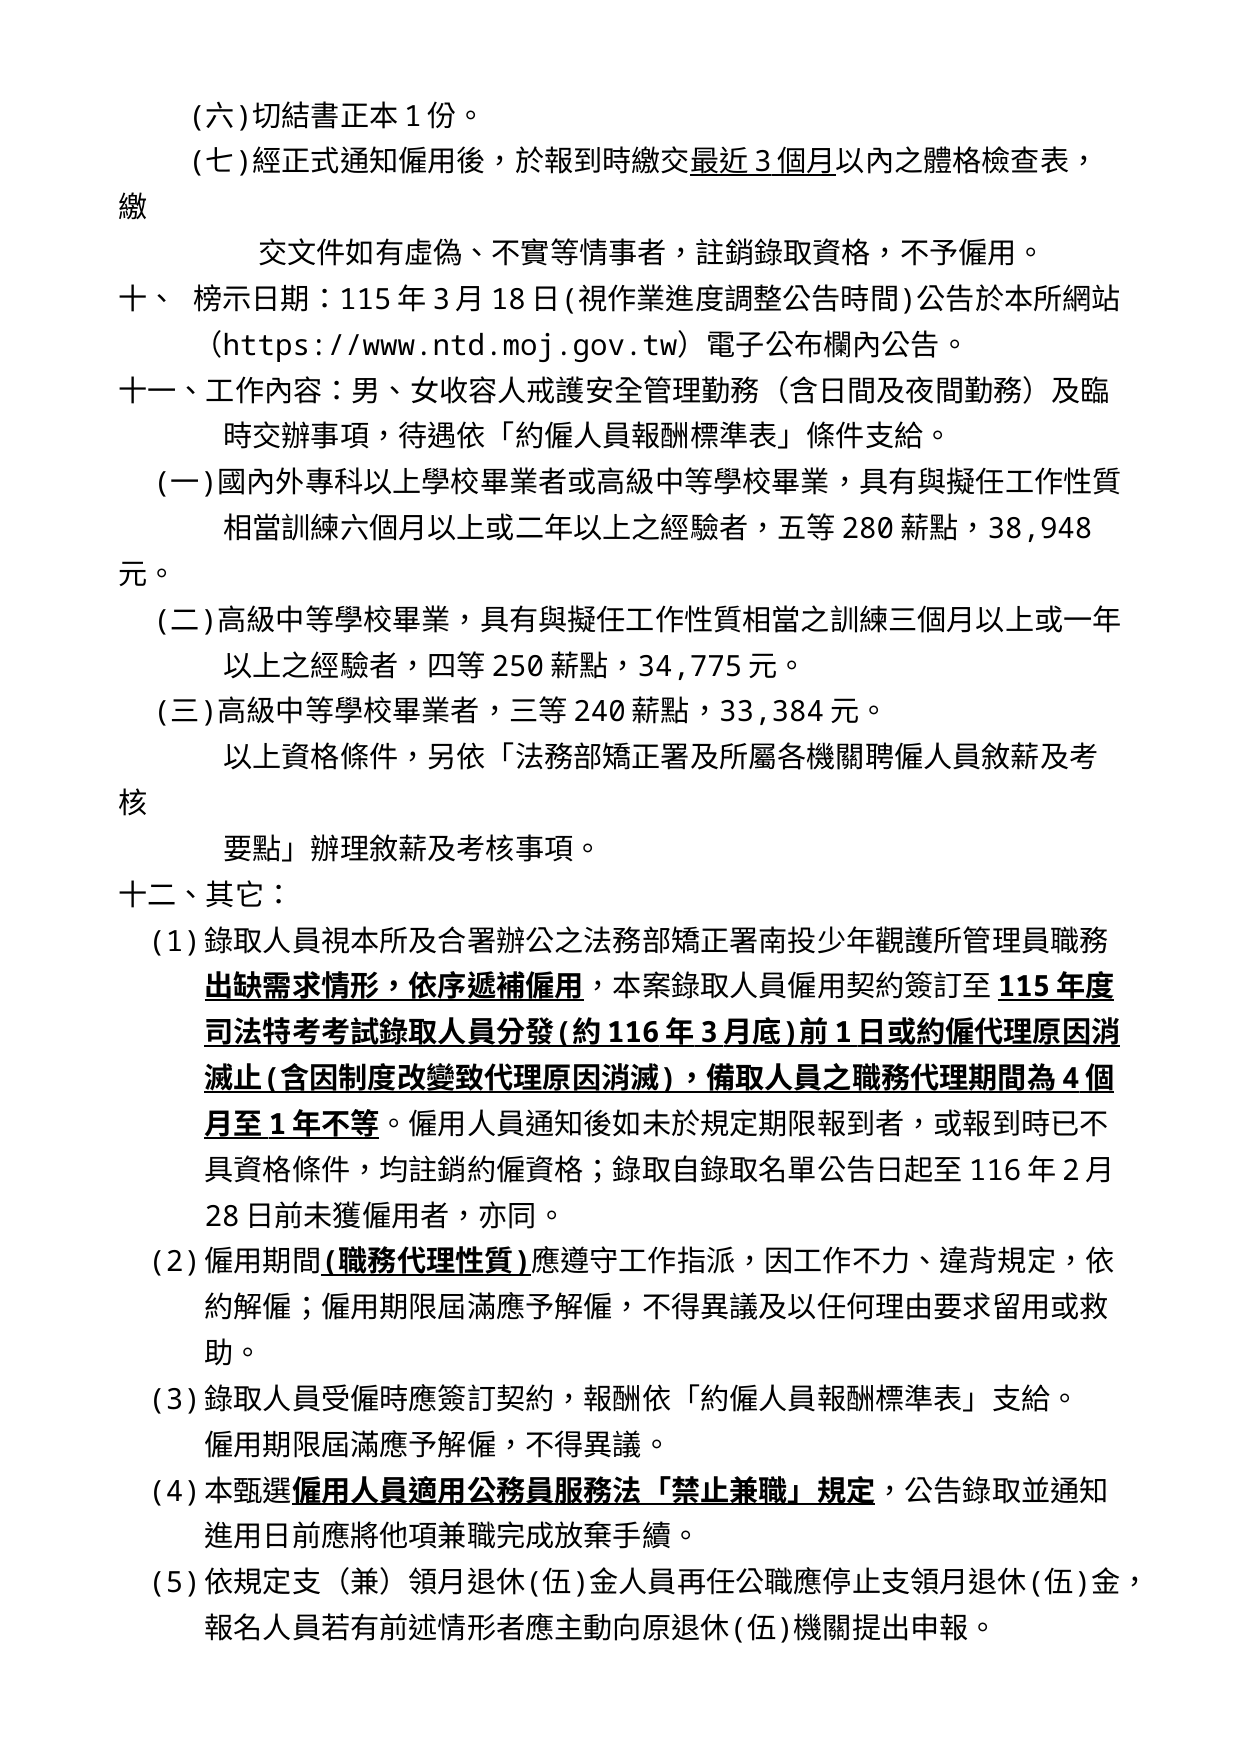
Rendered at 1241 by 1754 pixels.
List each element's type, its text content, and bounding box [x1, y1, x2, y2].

text (一)國內外專科以上學校畢業者或高級中等學校畢業，具有與擬任工作性質 [118, 455, 1122, 501]
text 以上資格條件，另依「法務部矯正署及所屬各機關聘僱人員敘薪及考核 [118, 730, 1122, 822]
text 相當訓練六個月以上或二年以上之經驗者，五等280薪點，38,948元。 [118, 501, 1122, 593]
text (三)高級中等學校畢業者，三等240薪點，33,384元。 [118, 684, 1122, 730]
list 錄取人員視本所及合署辦公之法務部矯正署南投少年觀護所管理員職務出缺需求情形，依序遞補僱用，本案錄取人員僱用契約簽訂至115年度司法特考考試錄取人員分發(約116年3月底)前1日或約僱代理原因消滅止(含因制度改變致代理原因消滅)，備取人員之職務代理期間為4個月至1年不等。僱用人員通知後如未於規定期限報到者，或報到時已不具資格條件，均註銷約僱資格；錄取自錄取名單公告日起至116年2月28日前未獲僱用者，亦同。 [148, 914, 1122, 1234]
text 僱用期限屆滿應予解僱，不得異議。 [204, 1418, 1122, 1464]
list 僱用期間(職務代理性質)應遵守工作指派，因工作不力、違背規定，依約解僱；僱用期限屆滿應予解僱，不得異議及以任何理由要求留用或救助。 [148, 1234, 1122, 1372]
list 依規定支（兼）領月退休(伍)金人員再任公職應停止支領月退休(伍)金，報名人員若有前述情形者應主動向原退休(伍)機關提出申報。 [148, 1555, 1122, 1647]
text (七)經正式通知僱用後，於報到時繳交最近3個月以內之體格檢查表，繳 [118, 134, 1122, 226]
text 十一、工作內容：男、女收容人戒護安全管理勤務（含日間及夜間勤務）及臨 [118, 364, 1122, 409]
list 榜示日期：115年3月18日(視作業進度調整公告時間)公告於本所網站（https://www.ntd.moj.gov.tw）電子公布欄內公告。 [118, 272, 1122, 364]
text (二)高級中等學校畢業，具有與擬任工作性質相當之訓練三個月以上或一年 [118, 593, 1122, 639]
list 錄取人員受僱時應簽訂契約，報酬依「約僱人員報酬標準表」支給。 [148, 1372, 1122, 1418]
text 要點」辦理敘薪及考核事項。 [118, 822, 1122, 868]
text 交文件如有虛偽、不實等情事者，註銷錄取資格，不予僱用。 [118, 226, 1122, 272]
text (六)切結書正本1份。 [118, 89, 1122, 134]
list 本甄選僱用人員適用公務員服務法「禁止兼職」規定，公告錄取並通知進用日前應將他項兼職完成放棄手續。 [148, 1464, 1122, 1555]
text 時交辦事項，待遇依「約僱人員報酬標準表」條件支給。 [118, 409, 1122, 455]
text 以上之經驗者，四等250薪點，34,775元。 [118, 639, 1122, 684]
text 十二、其它： [118, 868, 1122, 914]
